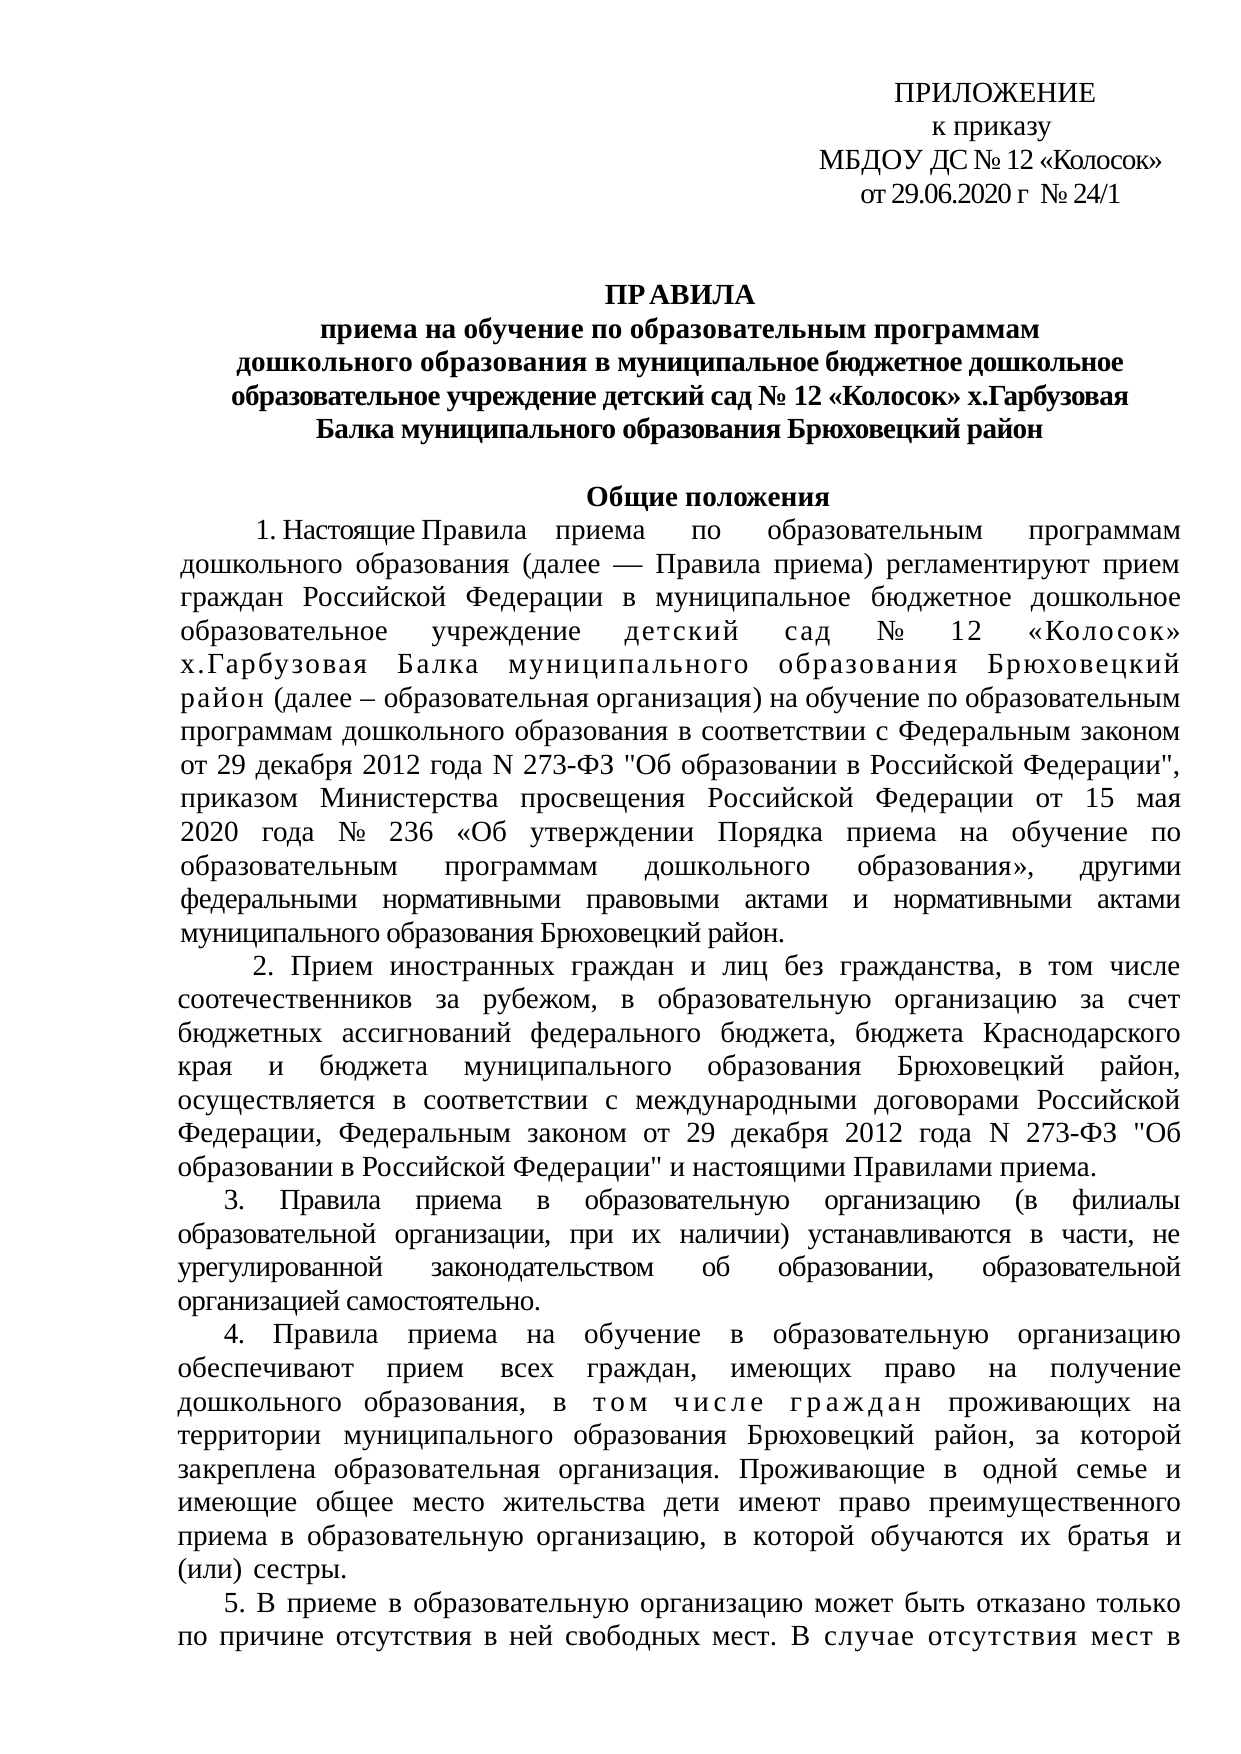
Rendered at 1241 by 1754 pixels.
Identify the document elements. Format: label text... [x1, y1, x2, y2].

text 4. Правила приема на обучение в образовательную организацию обеспечивают прием всех граждан, имеющих право на получение дошкольного образования, в том числе граждан проживающих на территории муниципального образования Брюховецкий район, за которой закреплена образовательная организация. Проживающие в одной семье и имеющие общее место жительства дети имеют право преимущественного приема в образовательную организацию, в которой обучаются их братья и (или) сестры. [177, 1317, 1181, 1586]
text приема на обучение по образовательным программам дошкольного образования в муниципальное бюджетное дошкольное образовательное учреждение детский сад № 12 «Колосок» х.Гарбузовая Балка муниципального образования Брюховецкий район [230, 311, 1129, 446]
text от 29.06.2020 г № 24/1 [177, 176, 1170, 209]
text к приказу [177, 108, 1171, 142]
subtitle ПР АВИЛА [178, 277, 1181, 311]
text ПРИЛОЖЕНИЕ [177, 75, 1171, 108]
text 2. Прием иностранных граждан и лиц без гражданства, в том числе соотечественников за рубежом, в образовательную организацию за счет бюджетных ассигнований федерального бюджета, бюджета Краснодарского края и бюджета муниципального образования Брюховецкий район, осуществляется в соответствии с международными договорами Российской Федерации, Федеральным законом от 29 декабря 2012 года N 273-ФЗ "Об образовании в Российской Федерации" и настоящими Правилами приема. [177, 948, 1181, 1183]
text 5. В приеме в образовательную организацию может быть отказано только по причине отсутствия в ней свободных мест. В случае отсутствия мест в [177, 1586, 1181, 1653]
text 1. Настоящие Правила приема по образовательным программам дошкольного образования (далее — Правила приема) регламентируют прием граждан Российской Федерации в муниципальное бюджетное дошкольное образовательное учреждение детский сад № 12 «Колосок» х.Гарбузовая Балка муниципального образования Брюховецкий район (далее – образовательная организация) на обучение по образовательным программам дошкольного образования в соответствии с Федеральным законом от 29 декабря 2012 года N 273-ФЗ "Об образовании в Российской Федерации", приказом Министерства просвещения Российской Федерации от 15 мая 2020 года № 236 «Об утверждении Порядка приема на обучение по образовательным программам дошкольного образования», другими федеральными нормативными правовыми актами и нормативными актами муниципального образования Брюховецкий район. [180, 512, 1181, 948]
text Общие положения [234, 479, 1181, 512]
text 3. Правила приема в образовательную организацию (в филиалы образовательной организации, при их наличии) устанавливаются в части, не урегулированной законодательством об образовании, образовательной организацией самостоятельно. [177, 1183, 1181, 1317]
text МБДОУ ДС № 12 «Колосок» [177, 142, 1170, 176]
